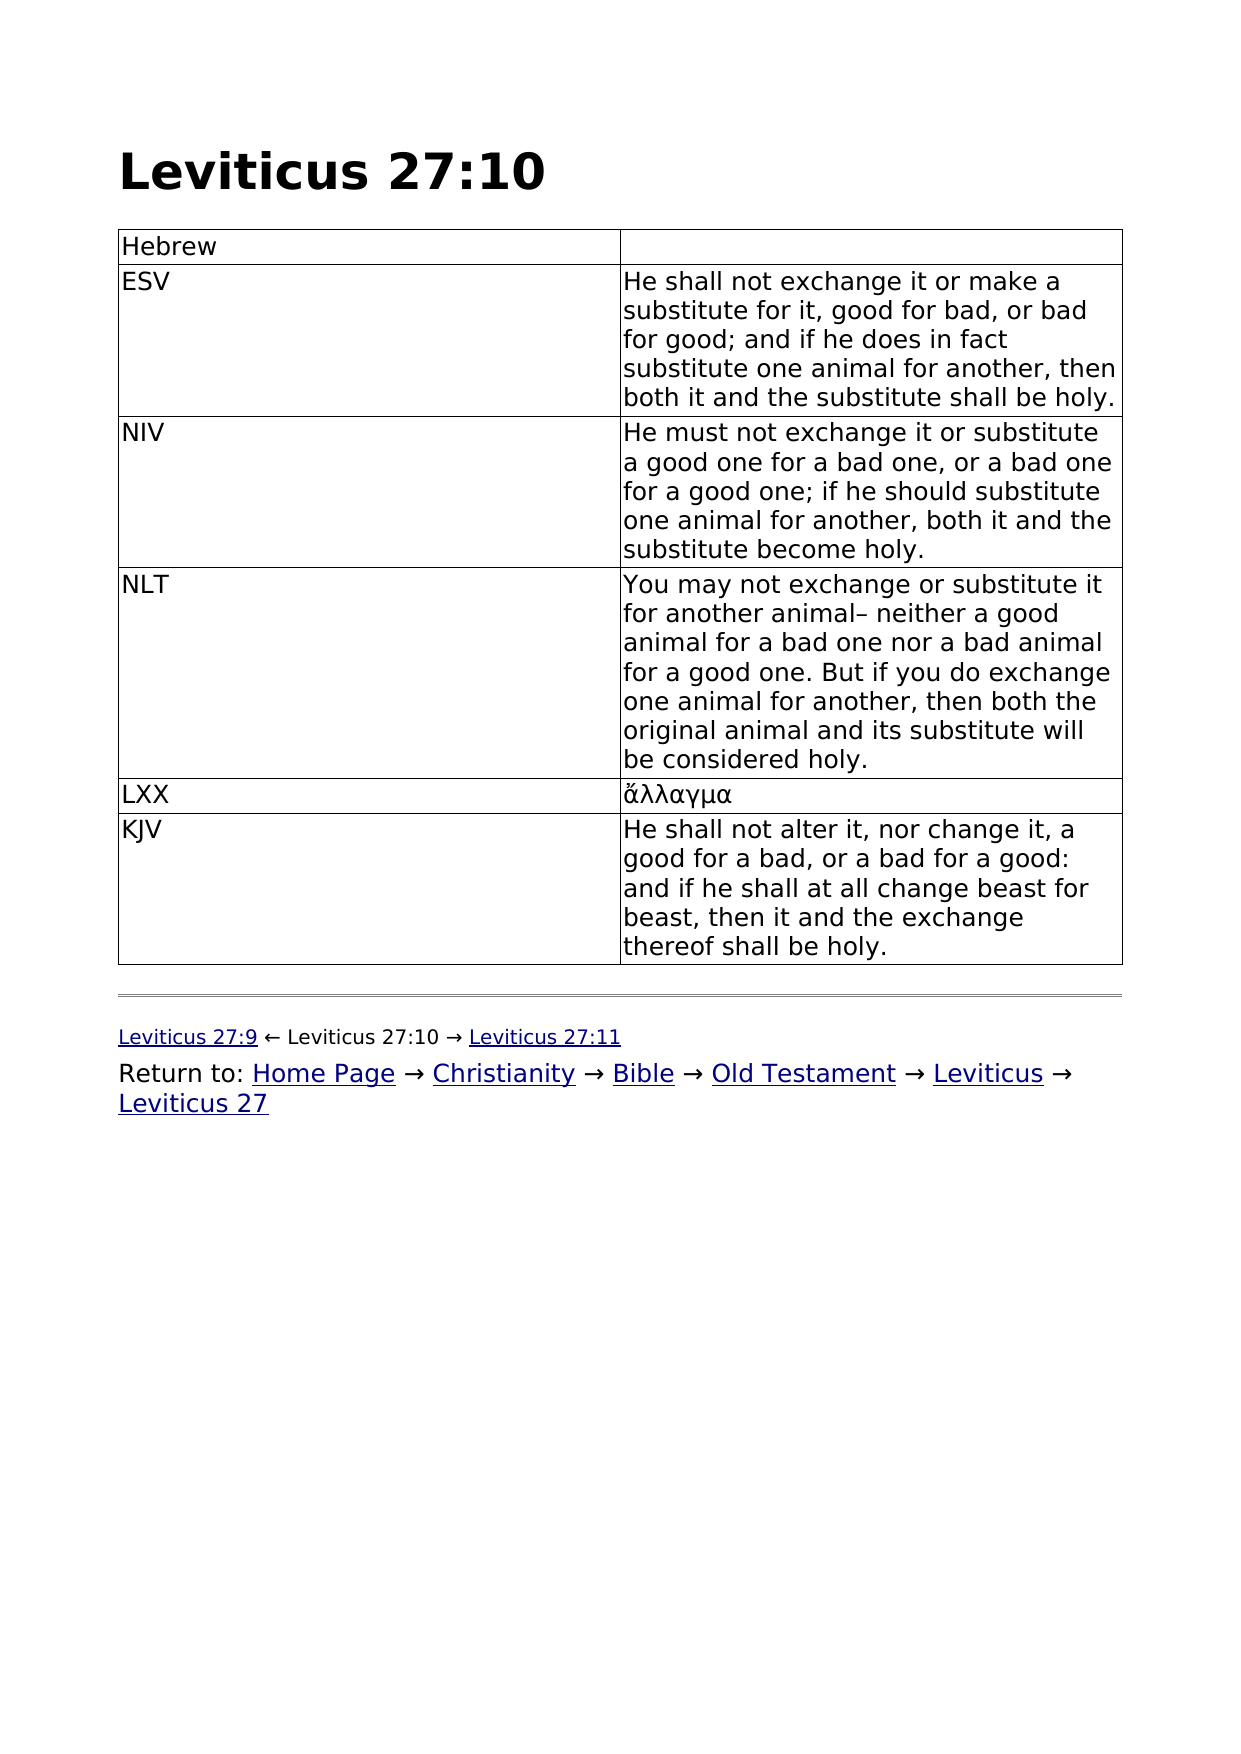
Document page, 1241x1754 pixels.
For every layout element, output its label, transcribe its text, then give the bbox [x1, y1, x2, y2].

text Return to: Home Page → Christianity → Bible → Old Testament → Leviticus → Leviticus 27 [118, 1059, 1122, 1118]
table_cell He shall not exchange it or make a substitute for it, good for bad, or bad for good; and if he does in fact substitute one animal for another, then both it and the substitute shall be holy. [621, 265, 1122, 416]
table_cell He must not exchange it or substitute a good one for a bad one, or a bad one for a good one; if he should substitute one animal for another, both it and the substitute become holy. [621, 417, 1122, 567]
table_header Hebrew [119, 230, 620, 264]
table_cell NIV [119, 417, 620, 567]
text Leviticus 27:9 ← Leviticus 27:10 → Leviticus 27:11 [118, 1026, 1122, 1059]
table_cell ESV [119, 265, 620, 416]
table_cell You may not exchange or substitute it for another animal– neither a good animal for a bad one nor a bad animal for a good one. But if you do exchange one animal for another, then both the original animal and its substitute will be considered holy. [621, 568, 1122, 777]
subtitle Leviticus 27:10 [118, 143, 1122, 201]
table_cell NLT [119, 568, 620, 777]
table_cell He shall not alter it, nor change it, a good for a bad, or a bad for a good: and if he shall at all change beast for beast, then it and the exchange thereof shall be holy. [621, 814, 1122, 964]
table_header [621, 230, 1122, 264]
table_cell ἄλλαγμα [621, 779, 1122, 812]
table_cell KJV [119, 814, 620, 964]
table_cell LXX [119, 779, 620, 812]
